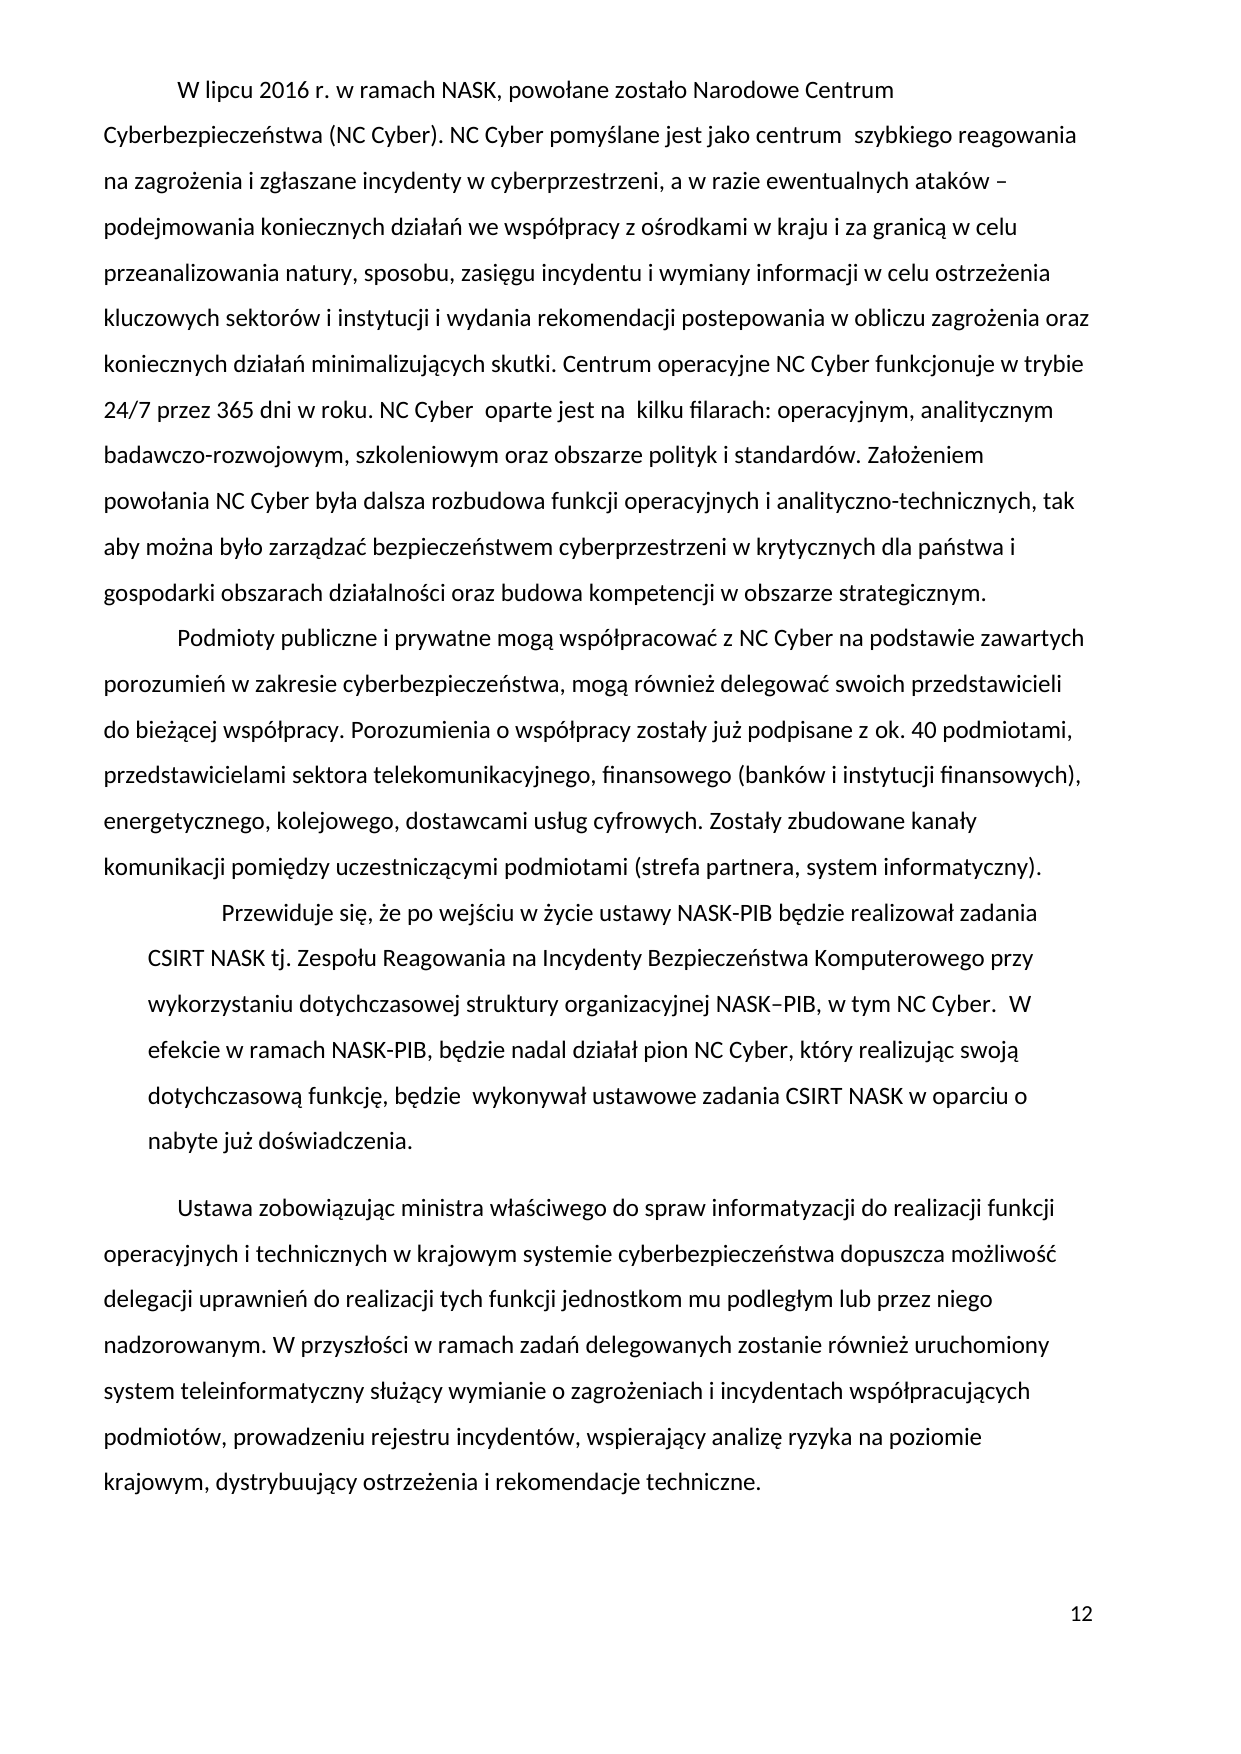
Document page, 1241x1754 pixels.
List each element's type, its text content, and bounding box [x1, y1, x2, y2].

text Przewiduje się, że po wejściu w życie ustawy NASK-PIB będzie realizował zadania CSIRT NASK tj. Zespołu Reagowania na Incydenty Bezpieczeństwa Komputerowego przy wykorzystaniu dotychczasowej struktury organizacyjnej NASK–PIB, w tym NC Cyber. W efekcie w ramach NASK-PIB, będzie nadal działał pion NC Cyber, który realizując swoją dotychczasową funkcję, będzie wykonywał ustawowe zadania CSIRT NASK w oparciu o nabyte już doświadczenia. [148, 897, 1093, 1156]
text W lipcu 2016 r. w ramach NASK, powołane zostało Narodowe Centrum Cyberbezpieczeństwa (NC Cyber). NC Cyber pomyślane jest jako centrum szybkiego reagowania na zagrożenia i zgłaszane incydenty w cyberprzestrzeni, a w razie ewentualnych ataków – podejmowania koniecznych działań we współpracy z ośrodkami w kraju i za granicą w celu przeanalizowania natury, sposobu, zasięgu incydentu i wymiany informacji w celu ostrzeżenia kluczowych sektorów i instytucji i wydania rekomendacji postepowania w obliczu zagrożenia oraz koniecznych działań minimalizujących skutki. Centrum operacyjne NC Cyber funkcjonuje w trybie 24/7 przez 365 dni w roku. NC Cyber oparte jest na kilku filarach: operacyjnym, analitycznym badawczo-rozwojowym, szkoleniowym oraz obszarze polityk i standardów. Założeniem powołania NC Cyber była dalsza rozbudowa funkcji operacyjnych i analityczno-technicznych, tak aby można było zarządzać bezpieczeństwem cyberprzestrzeni w krytycznych dla państwa i gospodarki obszarach działalności oraz budowa kompetencji w obszarze strategicznym. [103, 74, 1093, 607]
text Ustawa zobowiązując ministra właściwego do spraw informatyzacji do realizacji funkcji operacyjnych i technicznych w krajowym systemie cyberbezpieczeństwa dopuszcza możliwość delegacji uprawnień do realizacji tych funkcji jednostkom mu podległym lub przez niego nadzorowanym. W przyszłości w ramach zadań delegowanych zostanie również uruchomiony system teleinformatyczny służący wymianie o zagrożeniach i incydentach współpracujących podmiotów, prowadzeniu rejestru incydentów, wspierający analizę ryzyka na poziomie krajowym, dystrybuujący ostrzeżenia i rekomendacje techniczne. [103, 1192, 1093, 1497]
text Podmioty publiczne i prywatne mogą współpracować z NC Cyber na podstawie zawartych porozumień w zakresie cyberbezpieczeństwa, mogą również delegować swoich przedstawicieli do bieżącej współpracy. Porozumienia o współpracy zostały już podpisane z ok. 40 podmiotami, przedstawicielami sektora telekomunikacyjnego, finansowego (banków i instytucji finansowych), energetycznego, kolejowego, dostawcami usług cyfrowych. Zostały zbudowane kanały komunikacji pomiędzy uczestniczącymi podmiotami (strefa partnera, system informatyczny). [103, 622, 1093, 882]
